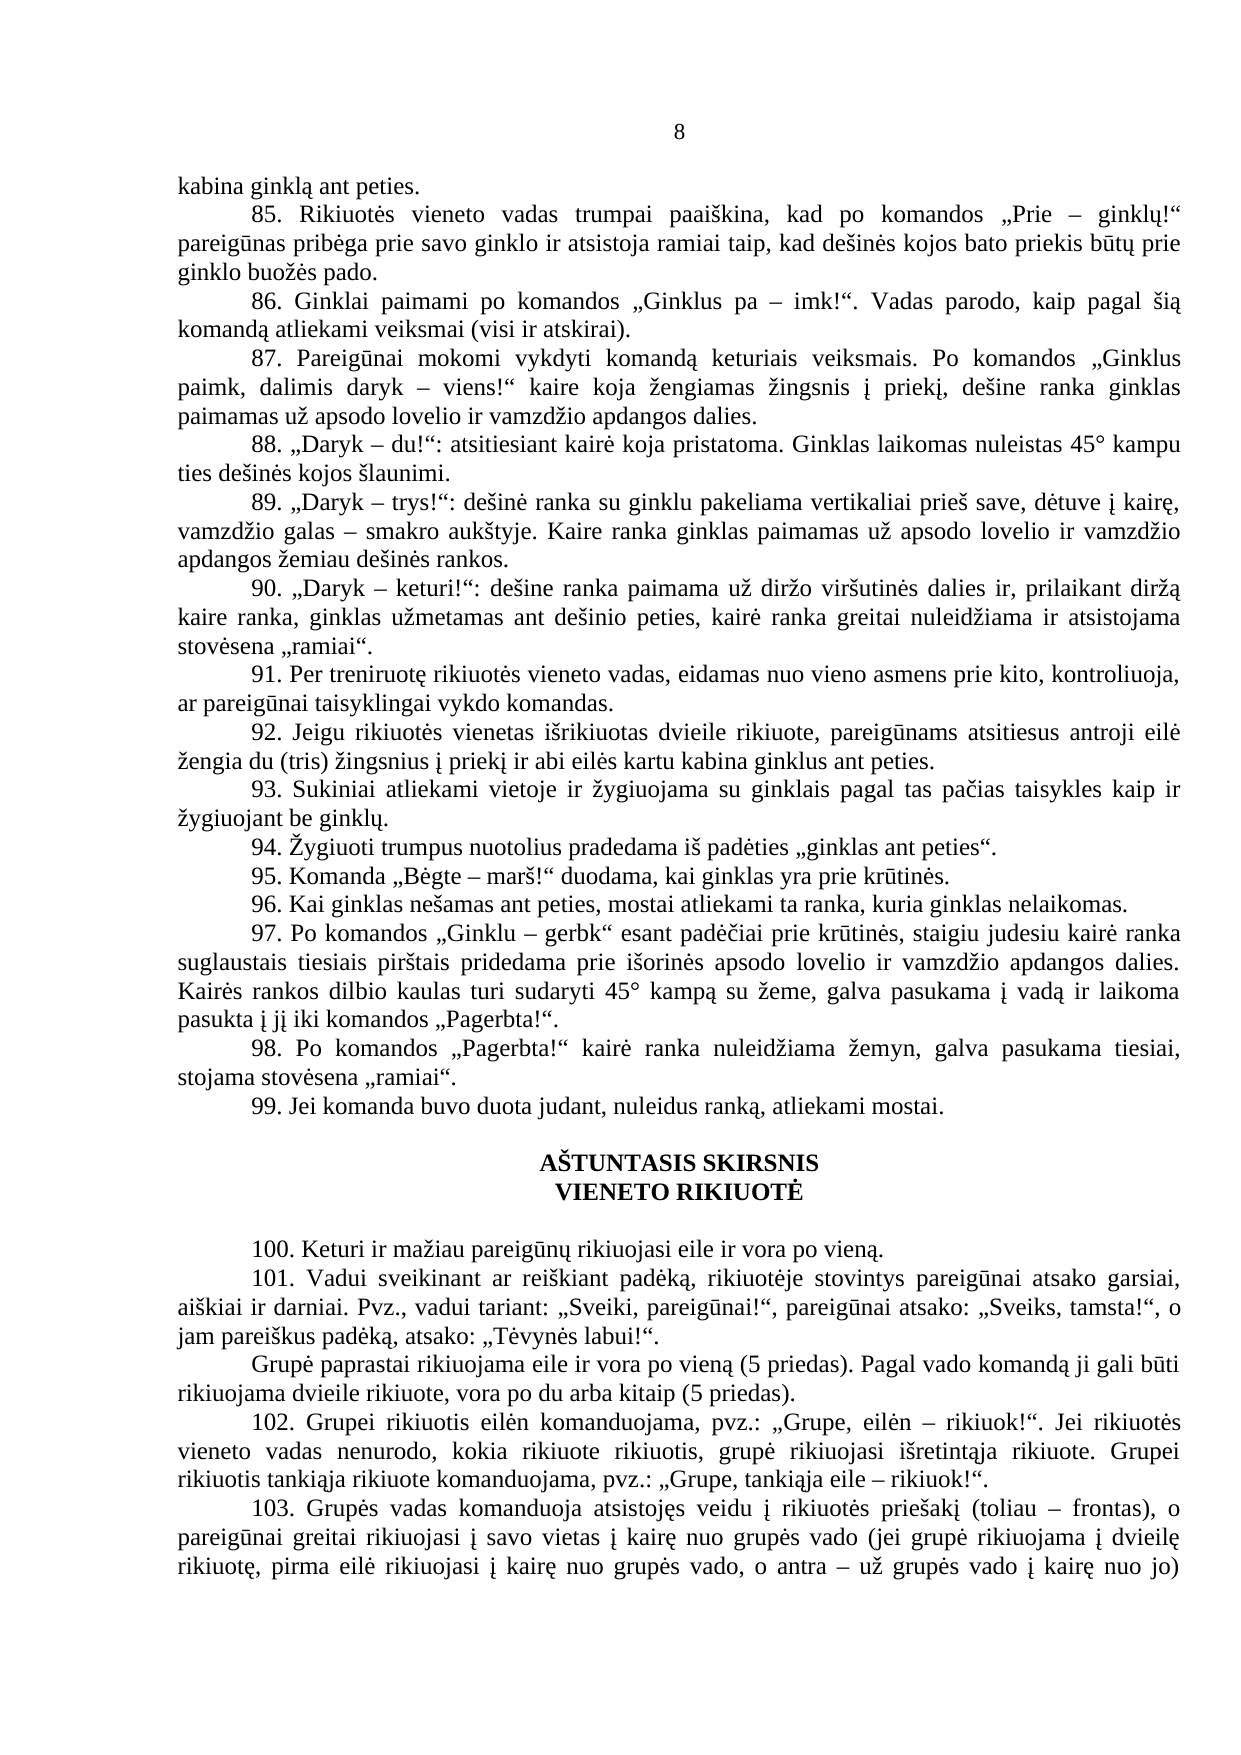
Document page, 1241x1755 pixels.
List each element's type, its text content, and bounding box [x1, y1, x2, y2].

text 94. Žygiuoti trumpus nuotolius pradedama iš padėties „ginklas ant peties“. [177, 832, 1181, 861]
text VIENETO RIKIUOTĖ [177, 1177, 1181, 1206]
text 101. Vadui sveikinant ar reiškiant padėką, rikiuotėje stovintys pareigūnai atsako garsiai, aiškiai ir darniai. Pvz., vadui tariant: „Sveiki, pareigūnai!“, pareigūnai atsako: „Sveiks, tamsta!“, o jam pareiškus padėką, atsako: „Tėvynės labui!“. [177, 1263, 1181, 1349]
text 85. Rikiuotės vieneto vadas trumpai paaiškina, kad po komandos „Prie – ginklų!“ pareigūnas pribėga prie savo ginklo ir atsistoja ramiai taip, kad dešinės kojos bato priekis būtų prie ginklo buožės pado. [177, 199, 1181, 286]
text 89. „Daryk – trys!“: dešinė ranka su ginklu pakeliama vertikaliai prieš save, dėtuve į kairę, vamzdžio galas – smakro aukštyje. Kaire ranka ginklas paimamas už apsodo lovelio ir vamzdžio apdangos žemiau dešinės rankos. [177, 487, 1181, 573]
text 102. Grupei rikiuotis eilėn komanduojama, pvz.: „Grupe, eilėn – rikiuok!“. Jei rikiuotės vieneto vadas nenurodo, kokia rikiuote rikiuotis, grupė rikiuojasi išretintąja rikiuote. Grupei rikiuotis tankiąja rikiuote komanduojama, pvz.: „Grupe, tankiąja eile – rikiuok!“. [177, 1407, 1181, 1493]
text 87. Pareigūnai mokomi vykdyti komandą keturiais veiksmais. Po komandos „Ginklus paimk, dalimis daryk – viens!“ kaire koja žengiamas žingsnis į priekį, dešine ranka ginklas paimamas už apsodo lovelio ir vamzdžio apdangos dalies. [177, 343, 1181, 429]
text 103. Grupės vadas komanduoja atsistojęs veidu į rikiuotės priešakį (toliau – frontas), o pareigūnai greitai rikiuojasi į savo vietas į kairę nuo grupės vado (jei grupė rikiuojama į dvieilę rikiuotę, pirma eilė rikiuojasi į kairę nuo grupės vado, o antra – už grupės vado į kairę nuo jo) [177, 1493, 1181, 1579]
text 92. Jeigu rikiuotės vienetas išrikiuotas dvieile rikiuote, pareigūnams atsitiesus antroji eilė žengia du (tris) žingsnius į priekį ir abi eilės kartu kabina ginklus ant peties. [177, 717, 1181, 774]
text 95. Komanda „Bėgte – marš!“ duodama, kai ginklas yra prie krūtinės. [177, 861, 1181, 889]
text 99. Jei komanda buvo duota judant, nuleidus ranką, atliekami mostai. [177, 1091, 1181, 1119]
text 86. Ginklai paimami po komandos „Ginklus pa – imk!“. Vadas parodo, kaip pagal šią komandą atliekami veiksmai (visi ir atskirai). [177, 286, 1181, 343]
text Grupė paprastai rikiuojama eile ir vora po vieną (5 priedas). Pagal vado komandą ji gali būti rikiuojama dvieile rikiuote, vora po du arba kitaip (5 priedas). [177, 1349, 1181, 1407]
text 98. Po komandos „Pagerbta!“ kairė ranka nuleidžiama žemyn, galva pasukama tiesiai, stojama stovėsena „ramiai“. [177, 1033, 1181, 1091]
text 91. Per treniruotę rikiuotės vieneto vadas, eidamas nuo vieno asmens prie kito, kontroliuoja, ar pareigūnai taisyklingai vykdo komandas. [177, 659, 1181, 717]
text AŠTUNTASIS SKIRSNIS [177, 1148, 1181, 1177]
text 90. „Daryk – keturi!“: dešine ranka paimama už diržo viršutinės dalies ir, prilaikant diržą kaire ranka, ginklas užmetamas ant dešinio peties, kairė ranka greitai nuleidžiama ir atsistojama stovėsena „ramiai“. [177, 573, 1181, 659]
text 100. Keturi ir mažiau pareigūnų rikiuojasi eile ir vora po vieną. [177, 1234, 1181, 1263]
text 96. Kai ginklas nešamas ant peties, mostai atliekami ta ranka, kuria ginklas nelaikomas. [177, 889, 1181, 918]
text 88. „Daryk – du!“: atsitiesiant kairė koja pristatoma. Ginklas laikomas nuleistas 45° kampu ties dešinės kojos šlaunimi. [177, 429, 1181, 487]
text 97. Po komandos „Ginklu – gerbk“ esant padėčiai prie krūtinės, staigiu judesiu kairė ranka suglaustais tiesiais pirštais pridedama prie išorinės apsodo lovelio ir vamzdžio apdangos dalies. Kairės rankos dilbio kaulas turi sudaryti 45° kampą su žeme, galva pasukama į vadą ir laikoma pasukta į jį iki komandos „Pagerbta!“. [177, 918, 1181, 1033]
text 93. Sukiniai atliekami vietoje ir žygiuojama su ginklais pagal tas pačias taisykles kaip ir žygiuojant be ginklų. [177, 774, 1181, 832]
text kabina ginklą ant peties. [177, 171, 1181, 199]
